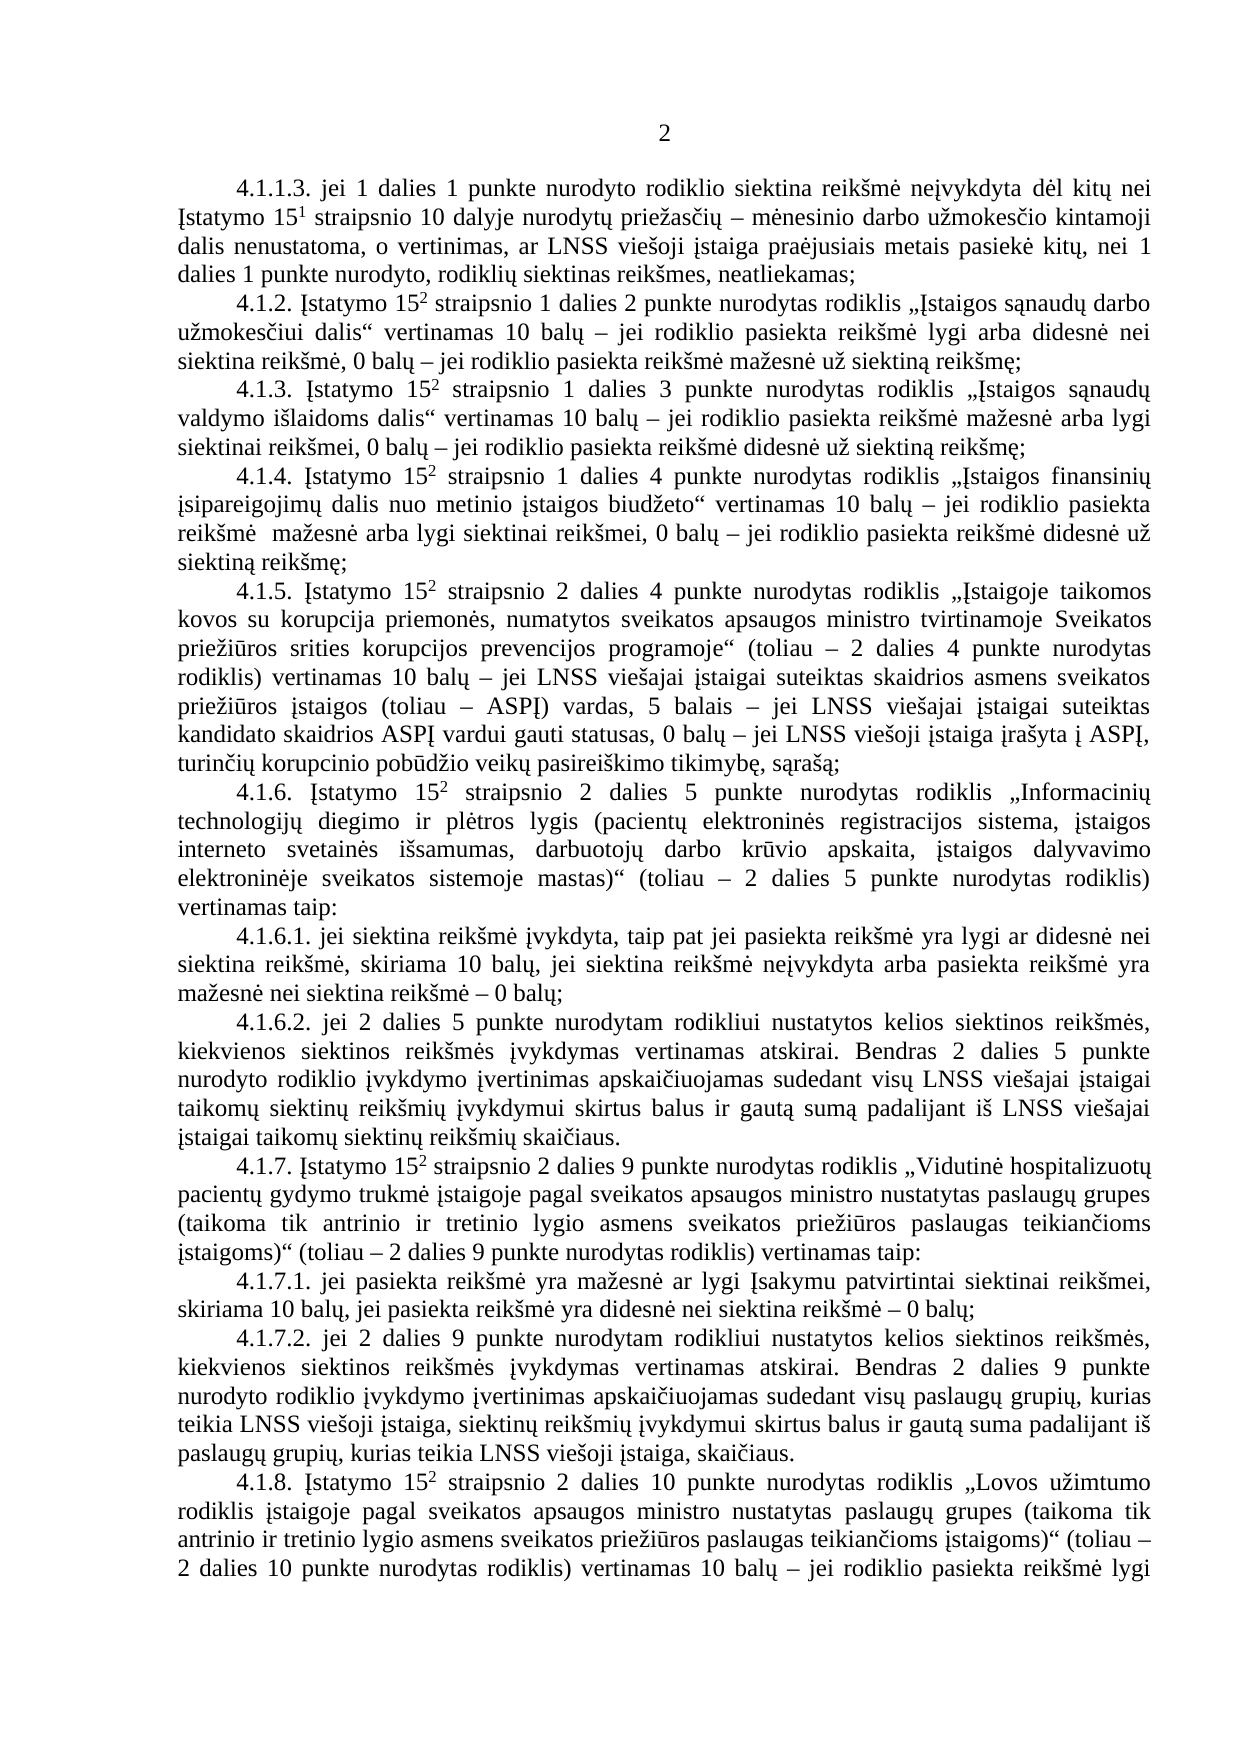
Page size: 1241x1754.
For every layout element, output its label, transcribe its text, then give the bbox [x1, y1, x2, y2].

text 4.1.2. Įstatymo 152 straipsnio 1 dalies 2 punkte nurodytas rodiklis „Įstaigos sąnaudų darbo užmokesčiui dalis“ vertinamas 10 balų – jei rodiklio pasiekta reikšmė lygi arba didesnė nei siektina reikšmė, 0 balų – jei rodiklio pasiekta reikšmė mažesnė už siektiną reikšmę; [177, 288, 1152, 374]
text 4.1.7. Įstatymo 152 straipsnio 2 dalies 9 punkte nurodytas rodiklis „Vidutinė hospitalizuotų pacientų gydymo trukmė įstaigoje pagal sveikatos apsaugos ministro nustatytas paslaugų grupes (taikoma tik antrinio ir tretinio lygio asmens sveikatos priežiūros paslaugas teikiančioms įstaigoms)“ (toliau – 2 dalies 9 punkte nurodytas rodiklis) vertinamas taip: [177, 1151, 1152, 1266]
text 4.1.6.2. jei 2 dalies 5 punkte nurodytam rodikliui nustatytos kelios siektinos reikšmės, kiekvienos siektinos reikšmės įvykdymas vertinamas atskirai. Bendras 2 dalies 5 punkte nurodyto rodiklio įvykdymo įvertinimas apskaičiuojamas sudedant visų LNSS viešajai įstaigai taikomų siektinų reikšmių įvykdymui skirtus balus ir gautą sumą padalijant iš LNSS viešajai įstaigai taikomų siektinų reikšmių skaičiaus. [177, 1007, 1152, 1151]
text 4.1.7.2. jei 2 dalies 9 punkte nurodytam rodikliui nustatytos kelios siektinos reikšmės, kiekvienos siektinos reikšmės įvykdymas vertinamas atskirai. Bendras 2 dalies 9 punkte nurodyto rodiklio įvykdymo įvertinimas apskaičiuojamas sudedant visų paslaugų grupių, kurias teikia LNSS viešoji įstaiga, siektinų reikšmių įvykdymui skirtus balus ir gautą suma padalijant iš paslaugų grupių, kurias teikia LNSS viešoji įstaiga, skaičiaus. [177, 1323, 1152, 1467]
text 4.1.4. Įstatymo 152 straipsnio 1 dalies 4 punkte nurodytas rodiklis „Įstaigos finansinių įsipareigojimų dalis nuo metinio įstaigos biudžeto“ vertinamas 10 balų – jei rodiklio pasiekta reikšmė mažesnė arba lygi siektinai reikšmei, 0 balų – jei rodiklio pasiekta reikšmė didesnė už siektiną reikšmę; [177, 461, 1152, 576]
text 4.1.7.1. jei pasiekta reikšmė yra mažesnė ar lygi Įsakymu patvirtintai siektinai reikšmei, skiriama 10 balų, jei pasiekta reikšmė yra didesnė nei siektina reikšmė – 0 balų; [177, 1266, 1152, 1323]
text 4.1.5. Įstatymo 152 straipsnio 2 dalies 4 punkte nurodytas rodiklis „Įstaigoje taikomos kovos su korupcija priemonės, numatytos sveikatos apsaugos ministro tvirtinamoje Sveikatos priežiūros srities korupcijos prevencijos programoje“ (toliau – 2 dalies 4 punkte nurodytas rodiklis) vertinamas 10 balų – jei LNSS viešajai įstaigai suteiktas skaidrios asmens sveikatos priežiūros įstaigos (toliau – ASPĮ) vardas, 5 balais – jei LNSS viešajai įstaigai suteiktas kandidato skaidrios ASPĮ vardui gauti statusas, 0 balų – jei LNSS viešoji įstaiga įrašyta į ASPĮ, turinčių korupcinio pobūdžio veikų pasireiškimo tikimybę, sąrašą; [177, 576, 1152, 777]
text 4.1.1.3. jei 1 dalies 1 punkte nurodyto rodiklio siektina reikšmė neįvykdyta dėl kitų nei Įstatymo 151 straipsnio 10 dalyje nurodytų priežasčių – mėnesinio darbo užmokesčio kintamoji dalis nenustatoma, o vertinimas, ar LNSS viešoji įstaiga praėjusiais metais pasiekė kitų, nei 1 dalies 1 punkte nurodyto, rodiklių siektinas reikšmes, neatliekamas; [177, 173, 1152, 288]
text 4.1.3. Įstatymo 152 straipsnio 1 dalies 3 punkte nurodytas rodiklis „Įstaigos sąnaudų valdymo išlaidoms dalis“ vertinamas 10 balų – jei rodiklio pasiekta reikšmė mažesnė arba lygi siektinai reikšmei, 0 balų – jei rodiklio pasiekta reikšmė didesnė už siektiną reikšmę; [177, 374, 1152, 461]
text 4.1.8. Įstatymo 152 straipsnio 2 dalies 10 punkte nurodytas rodiklis „Lovos užimtumo rodiklis įstaigoje pagal sveikatos apsaugos ministro nustatytas paslaugų grupes (taikoma tik antrinio ir tretinio lygio asmens sveikatos priežiūros paslaugas teikiančioms įstaigoms)“ (toliau – 2 dalies 10 punkte nurodytas rodiklis) vertinamas 10 balų – jei rodiklio pasiekta reikšmė lygi [177, 1467, 1152, 1582]
text 4.1.6.1. jei siektina reikšmė įvykdyta, taip pat jei pasiekta reikšmė yra lygi ar didesnė nei siektina reikšmė, skiriama 10 balų, jei siektina reikšmė neįvykdyta arba pasiekta reikšmė yra mažesnė nei siektina reikšmė – 0 balų; [177, 921, 1152, 1007]
text 4.1.6. Įstatymo 152 straipsnio 2 dalies 5 punkte nurodytas rodiklis „Informacinių technologijų diegimo ir plėtros lygis (pacientų elektroninės registracijos sistema, įstaigos interneto svetainės išsamumas, darbuotojų darbo krūvio apskaita, įstaigos dalyvavimo elektroninėje sveikatos sistemoje mastas)“ (toliau – 2 dalies 5 punkte nurodytas rodiklis) vertinamas taip: [177, 777, 1152, 921]
